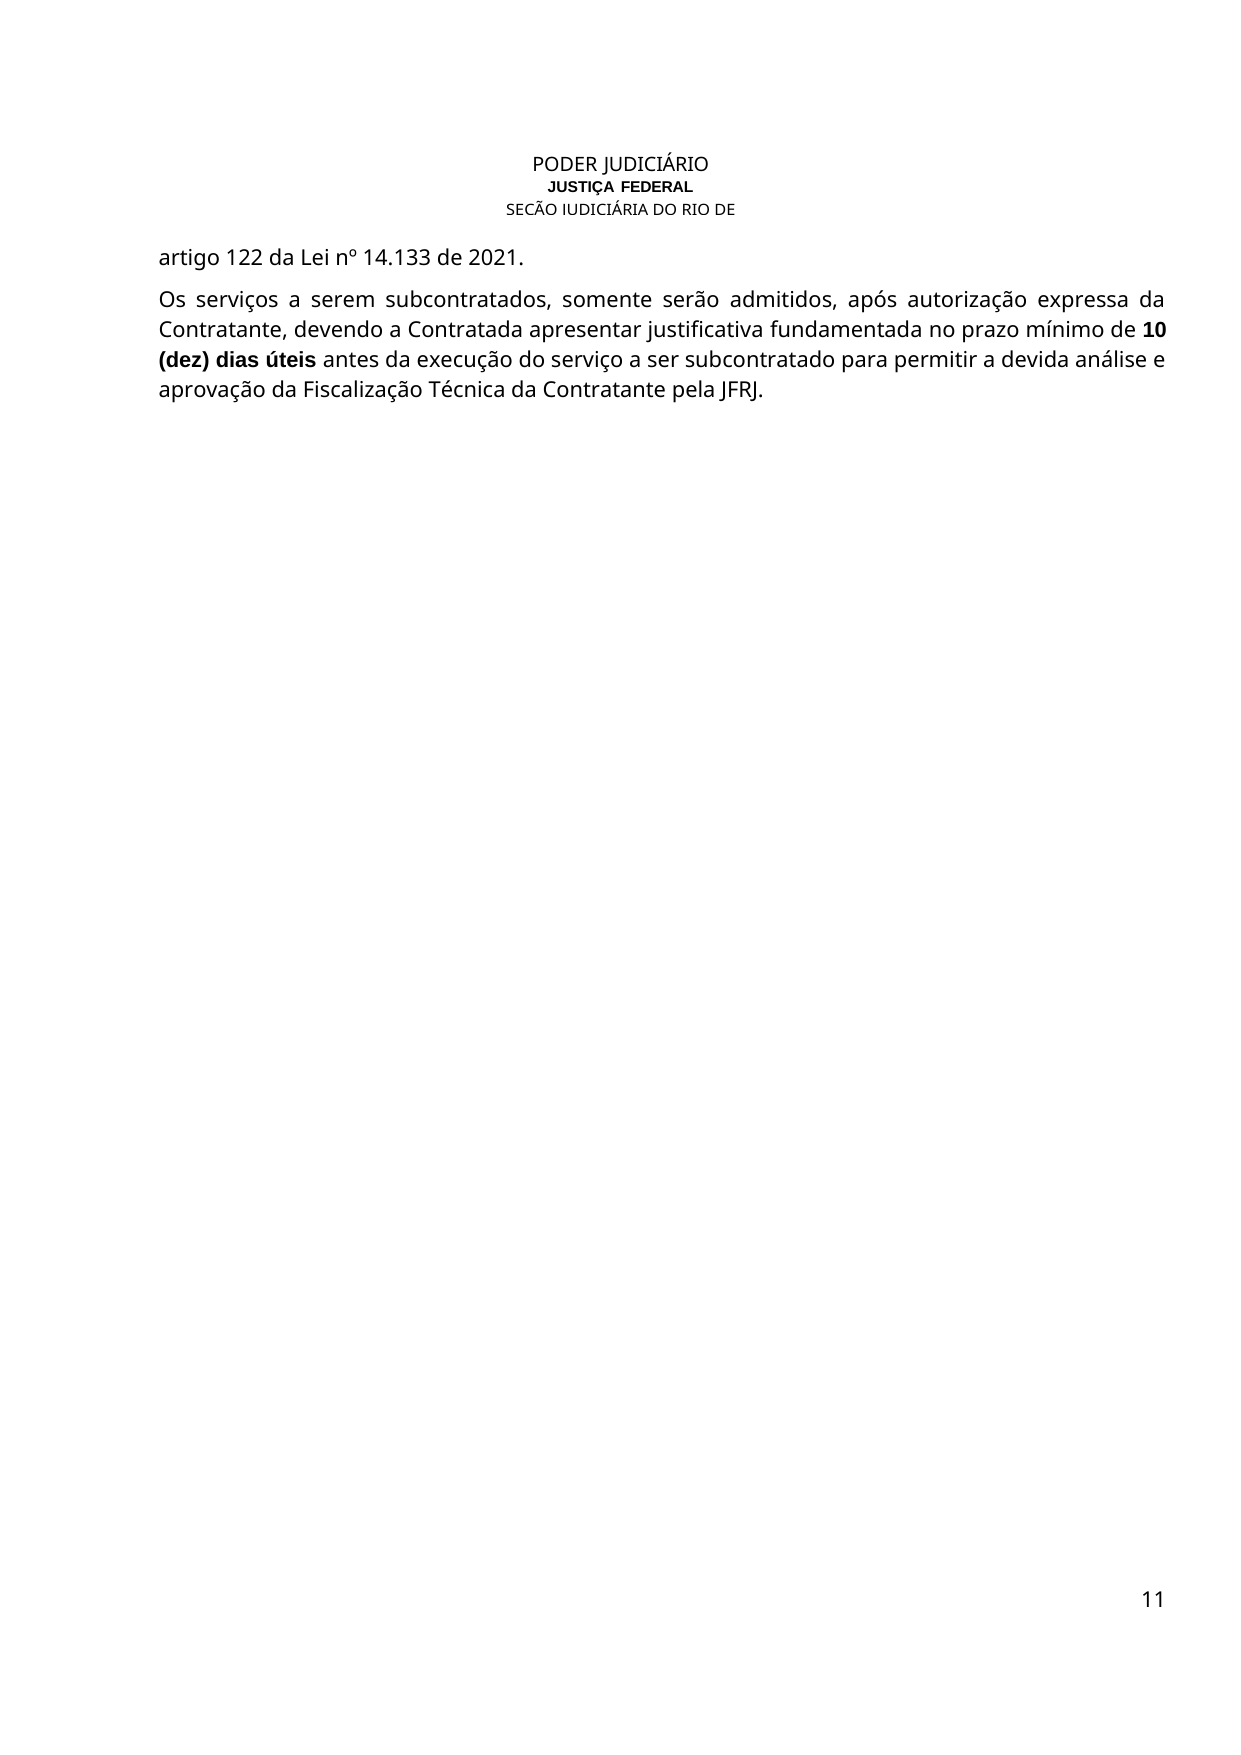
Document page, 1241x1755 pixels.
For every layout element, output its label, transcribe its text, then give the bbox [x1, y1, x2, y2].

text Os serviços a serem subcontratados, somente serão admitidos, após autorização expressa da Contratante, devendo a Contratada apresentar justificativa fundamentada no prazo mínimo de 10 (dez) dias úteis antes da execução do serviço a ser subcontratado para permitir a devida análise e aprovação da Fiscalização Técnica da Contratante pela JFRJ. [158, 284, 1167, 404]
text artigo 122 da Lei nº 14.133 de 2021. [158, 242, 1166, 272]
